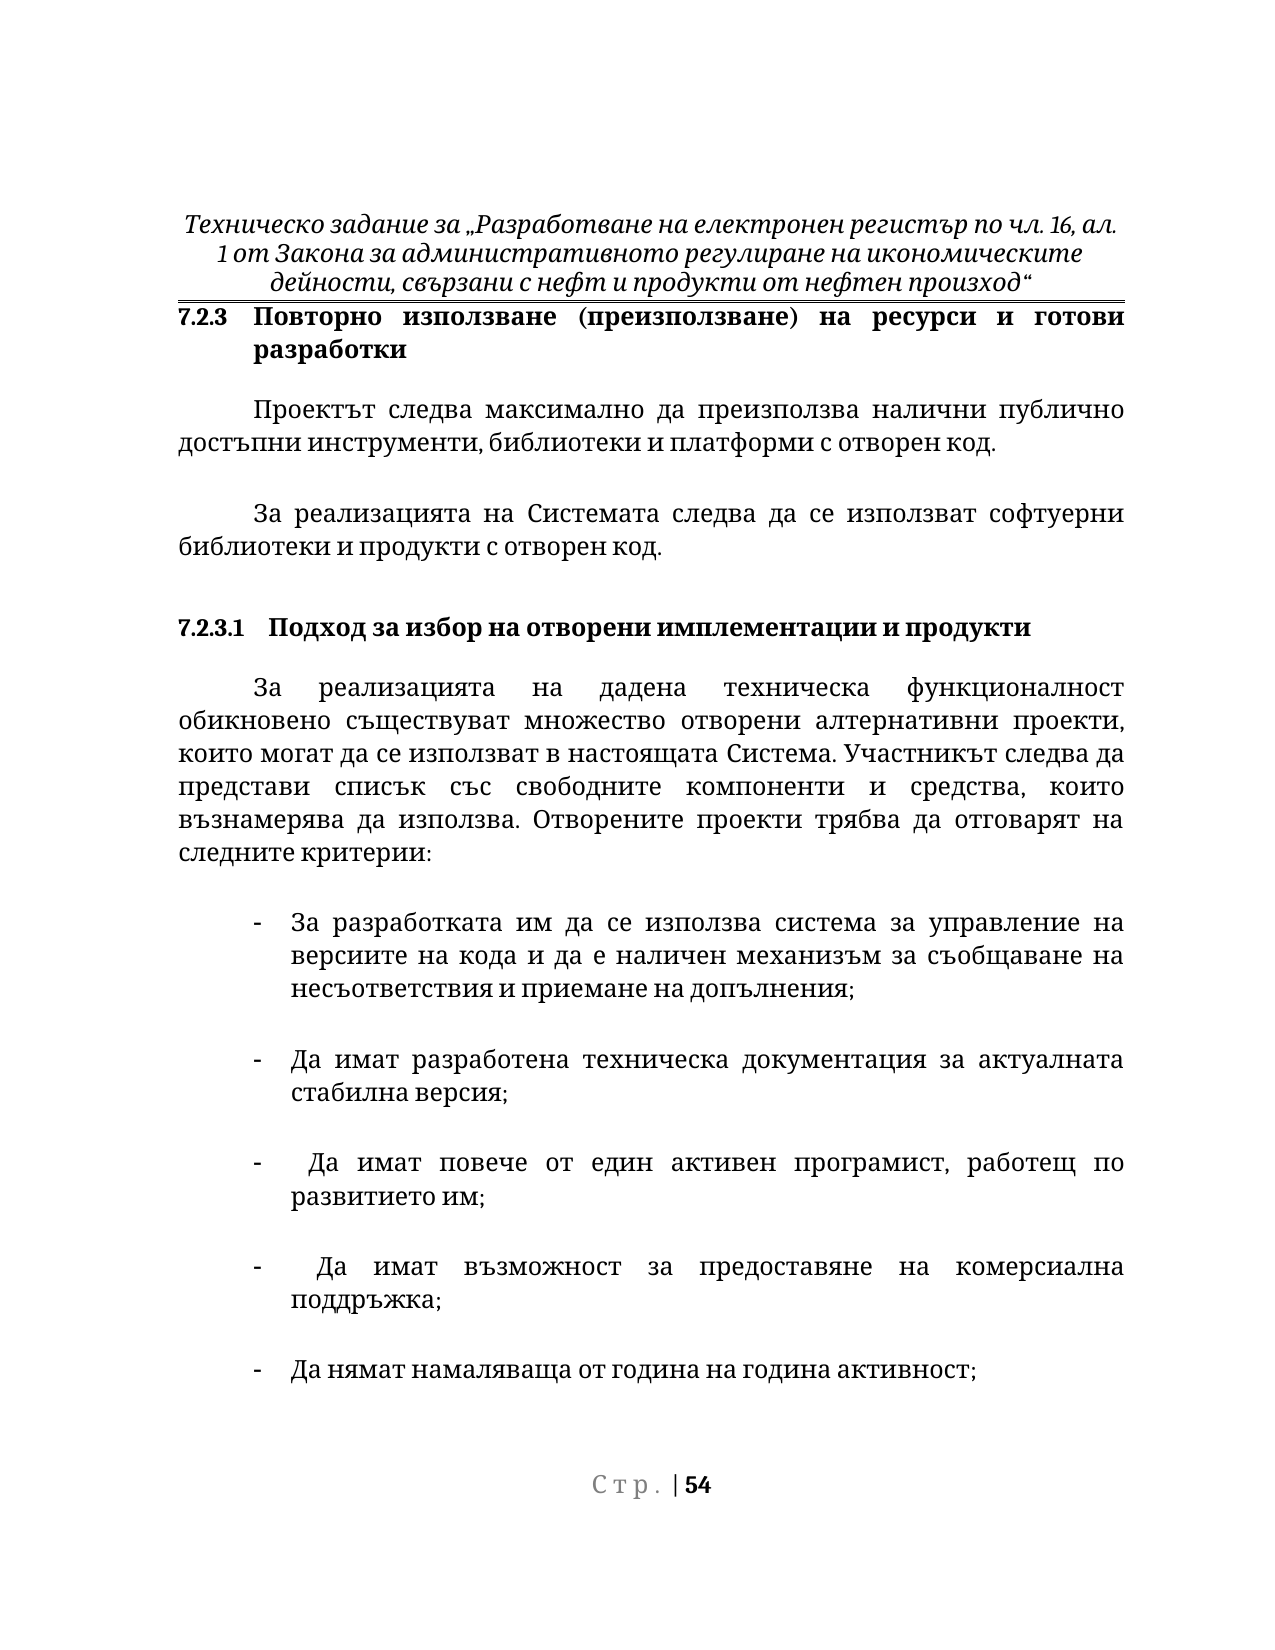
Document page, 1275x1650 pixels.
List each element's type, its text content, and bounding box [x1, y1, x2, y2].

subtitle Повторно използване (преизползване) на ресурси и готови разработки [178, 303, 1125, 365]
text За реализацията на дадена техническа функционалност обикновено съществуват множество отворени алтернативни проекти, които могат да се използват в настоящата система. Участникът следва да представи списък със свободните компоненти и средства, които възнамерява да използва. Отворените проекти трябва да отговарят на следните критерии: [178, 674, 1125, 867]
subtitle Подход за избор на отворени имплементации и продукти [178, 613, 1125, 642]
text За реализацията на системата следва да се използват софтуерни библиотеки и продукти с отворен код. [178, 499, 1125, 561]
text Проектът следва максимално да преизползва налични публично достъпни инструменти, библиотеки и платформи с отворен код. [178, 396, 1125, 458]
list Да имат повече от един активен програмист, работещ по развитието им; [253, 1149, 1125, 1211]
list Да имат разработена техническа документация за актуалната стабилна версия; [253, 1046, 1125, 1108]
list Да имат възможност за предоставяне на комерсиална поддръжка; [253, 1253, 1125, 1315]
list Да нямат намаляваща от година на година активност; [253, 1356, 1125, 1385]
list За разработката им да се използва система за управление на версиите на кода и да е наличен механизъм за съобщаване на несъответствия и приемане на допълнения; [253, 909, 1125, 1004]
